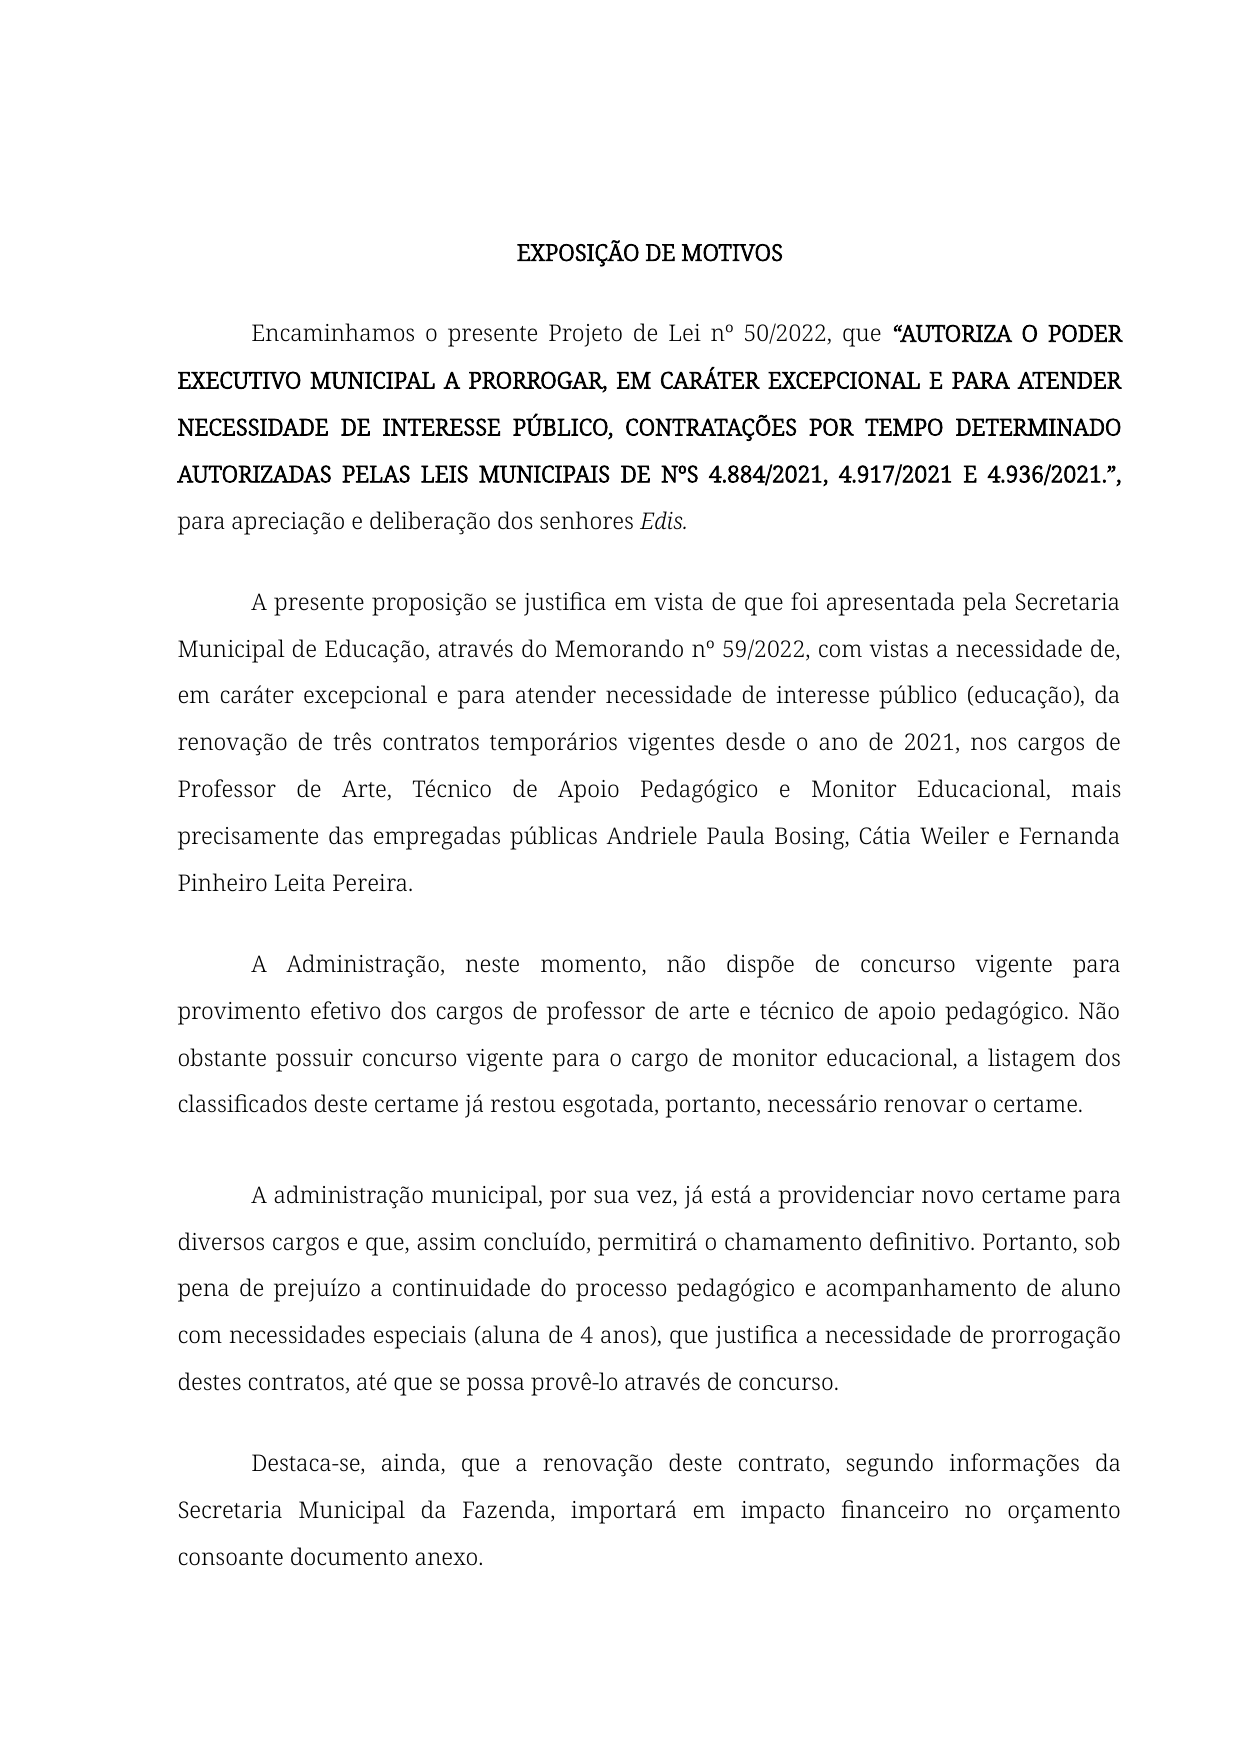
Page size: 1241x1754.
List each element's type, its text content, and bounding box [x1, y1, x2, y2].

text EXPOSIÇÃO DE MOTIVOS [177, 236, 1122, 267]
text A Administração, neste momento, não dispõe de concurso vigente para provimento efetivo dos cargos de professor de arte e técnico de apoio pedagógico. Não obstante possuir concurso vigente para o cargo de monitor educacional, a listagem dos classificados deste certame já restou esgotada, portanto, necessário renovar o certame. [177, 948, 1122, 1120]
text Destaca-se, ainda, que a renovação deste contrato, segundo informações da Secretaria Municipal da Fazenda, importará em impacto financeiro no orçamento consoante documento anexo. [177, 1447, 1122, 1572]
text A administração municipal, por sua vez, já está a providenciar novo certame para diversos cargos e que, assim concluído, permitirá o chamamento definitivo. Portanto, sob pena de prejuízo a continuidade do processo pedagógico e acompanhamento de aluno com necessidades especiais (aluna de 4 anos), que justifica a necessidade de prorrogação destes contratos, até que se possa provê-lo através de concurso. [177, 1178, 1122, 1397]
text Encaminhamos o presente Projeto de Lei nº 50/2022, que “AUTORIZA O PODER EXECUTIVO MUNICIPAL A PRORROGAR, EM CARÁTER EXCEPCIONAL E PARA ATENDER NECESSIDADE DE INTERESSE PÚBLICO, CONTRATAÇÕES POR TEMPO DETERMINADO AUTORIZADAS PELAS LEIS MUNICIPAIS DE NºS 4.884/2021, 4.917/2021 E 4.936/2021.”, para apreciação e deliberação dos senhores Edis. [177, 317, 1122, 536]
text A presente proposição se justifica em vista de que foi apresentada pela Secretaria Municipal de Educação, através do Memorando nº 59/2022, com vistas a necessidade de, em caráter excepcional e para atender necessidade de interesse público (educação), da renovação de três contratos temporários vigentes desde o ano de 2021, nos cargos de Professor de Arte, Técnico de Apoio Pedagógico e Monitor Educacional, mais precisamente das empregadas públicas Andriele Paula Bosing, Cátia Weiler e Fernanda Pinheiro Leita Pereira. [177, 586, 1122, 898]
